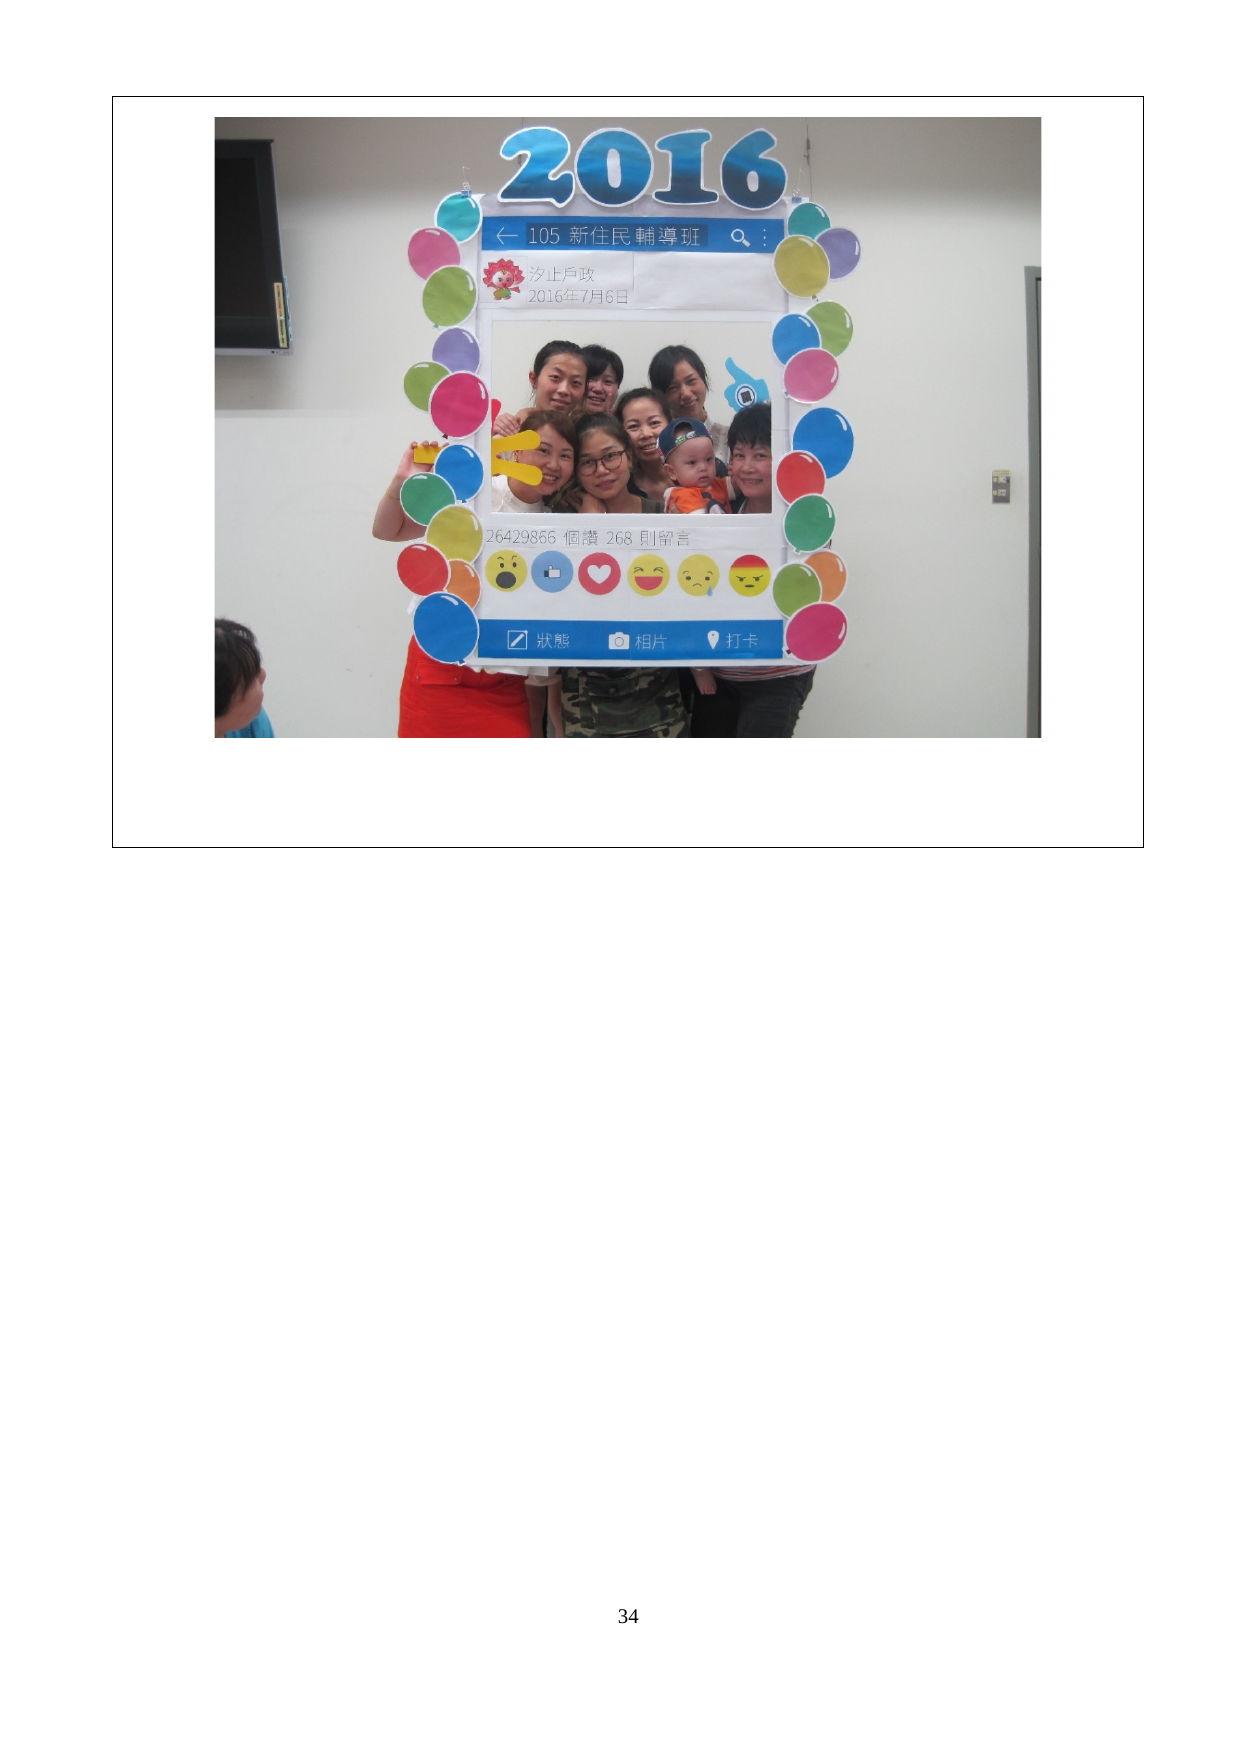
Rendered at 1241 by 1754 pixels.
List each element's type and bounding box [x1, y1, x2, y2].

table_cell [113, 97, 1143, 847]
